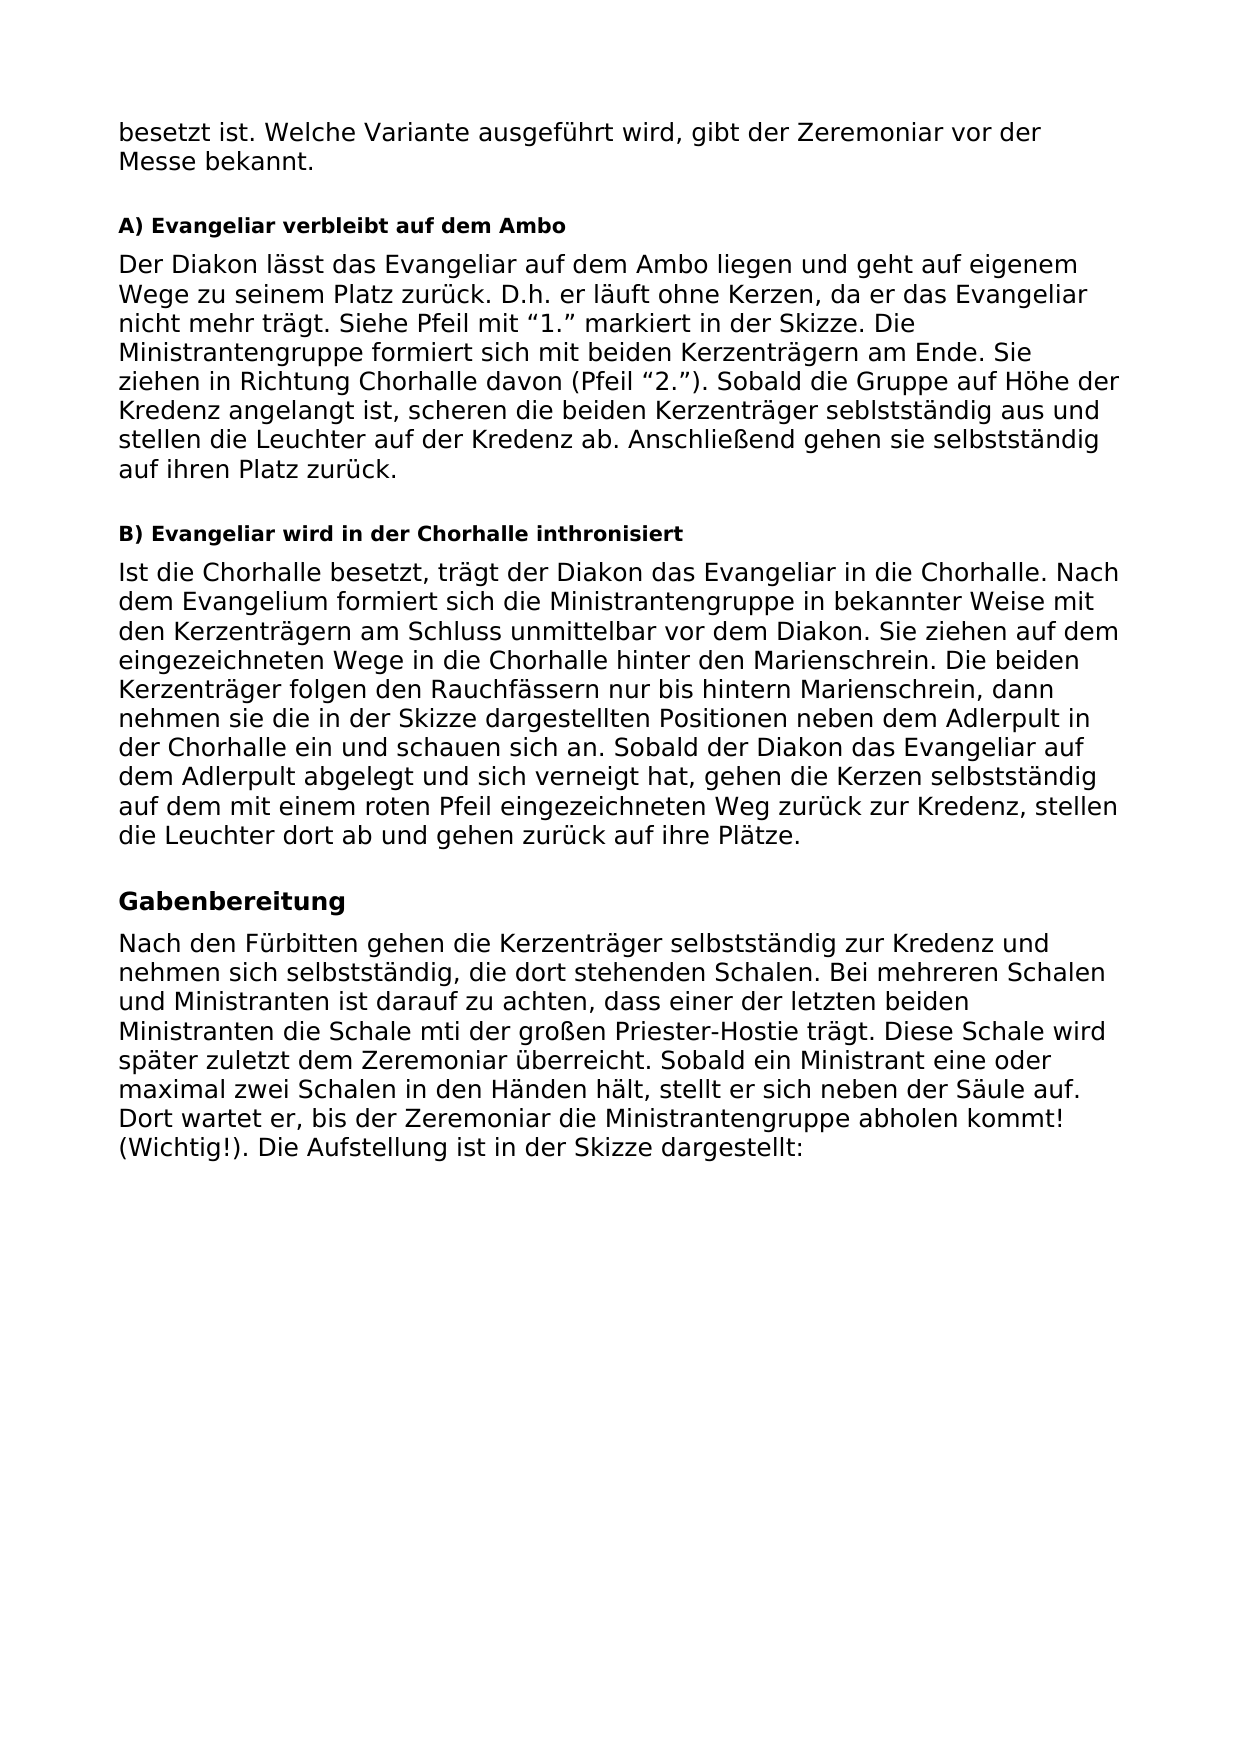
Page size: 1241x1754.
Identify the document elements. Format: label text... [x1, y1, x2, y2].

subtitle A) Evangeliar verbleibt auf dem Ambo [118, 214, 1122, 238]
text Der Diakon lässt das Evangeliar auf dem Ambo liegen und geht auf eigenem Wege zu seinem Platz zurück. D.h. er läuft ohne Kerzen, da er das Evangeliar nicht mehr trägt. Siehe Pfeil mit “1.” markiert in der Skizze. Die Ministrantengruppe formiert sich mit beiden Kerzenträgern am Ende. Sie ziehen in Richtung Chorhalle davon (Pfeil “2.”). Sobald die Gruppe auf Höhe der Kredenz angelangt ist, scheren die beiden Kerzenträger seblstständig aus und stellen die Leuchter auf der Kredenz ab. Anschließend gehen sie selbstständig auf ihren Platz zurück. [118, 251, 1122, 484]
text Nach den Fürbitten gehen die Kerzenträger selbstständig zur Kredenz und nehmen sich selbstständig, die dort stehenden Schalen. Bei mehreren Schalen und Ministranten ist darauf zu achten, dass einer der letzten beiden Ministranten die Schale mti der großen Priester-Hostie trägt. Diese Schale wird später zuletzt dem Zeremoniar überreicht. Sobald ein Ministrant eine oder maximal zwei Schalen in den Händen hält, stellt er sich neben der Säule auf. Dort wartet er, bis der Zeremoniar die Ministrantengruppe abholen kommt! (Wichtig!). Die Aufstellung ist in der Skizze dargestellt: [118, 929, 1122, 1162]
subtitle B) Evangeliar wird in der Chorhalle inthronisiert [118, 522, 1122, 546]
text Ist die Chorhalle besetzt, trägt der Diakon das Evangeliar in die Chorhalle. Nach dem Evangelium formiert sich die Ministrantengruppe in bekannter Weise mit den Kerzenträgern am Schluss unmittelbar vor dem Diakon. Sie ziehen auf dem eingezeichneten Wege in die Chorhalle hinter den Marienschrein. Die beiden Kerzenträger folgen den Rauchfässern nur bis hintern Marienschrein, dann nehmen sie die in der Skizze dargestellten Positionen neben dem Adlerpult in der Chorhalle ein und schauen sich an. Sobald der Diakon das Evangeliar auf dem Adlerpult abgelegt und sich verneigt hat, gehen die Kerzen selbstständig auf dem mit einem roten Pfeil eingezeichneten Weg zurück zur Kredenz, stellen die Leuchter dort ab und gehen zurück auf ihre Plätze. [118, 558, 1122, 850]
subtitle Gabenbereitung [118, 887, 1122, 917]
text besetzt ist. Welche Variante ausgeführt wird, gibt der Zeremoniar vor der Messe bekannt. [118, 118, 1122, 176]
